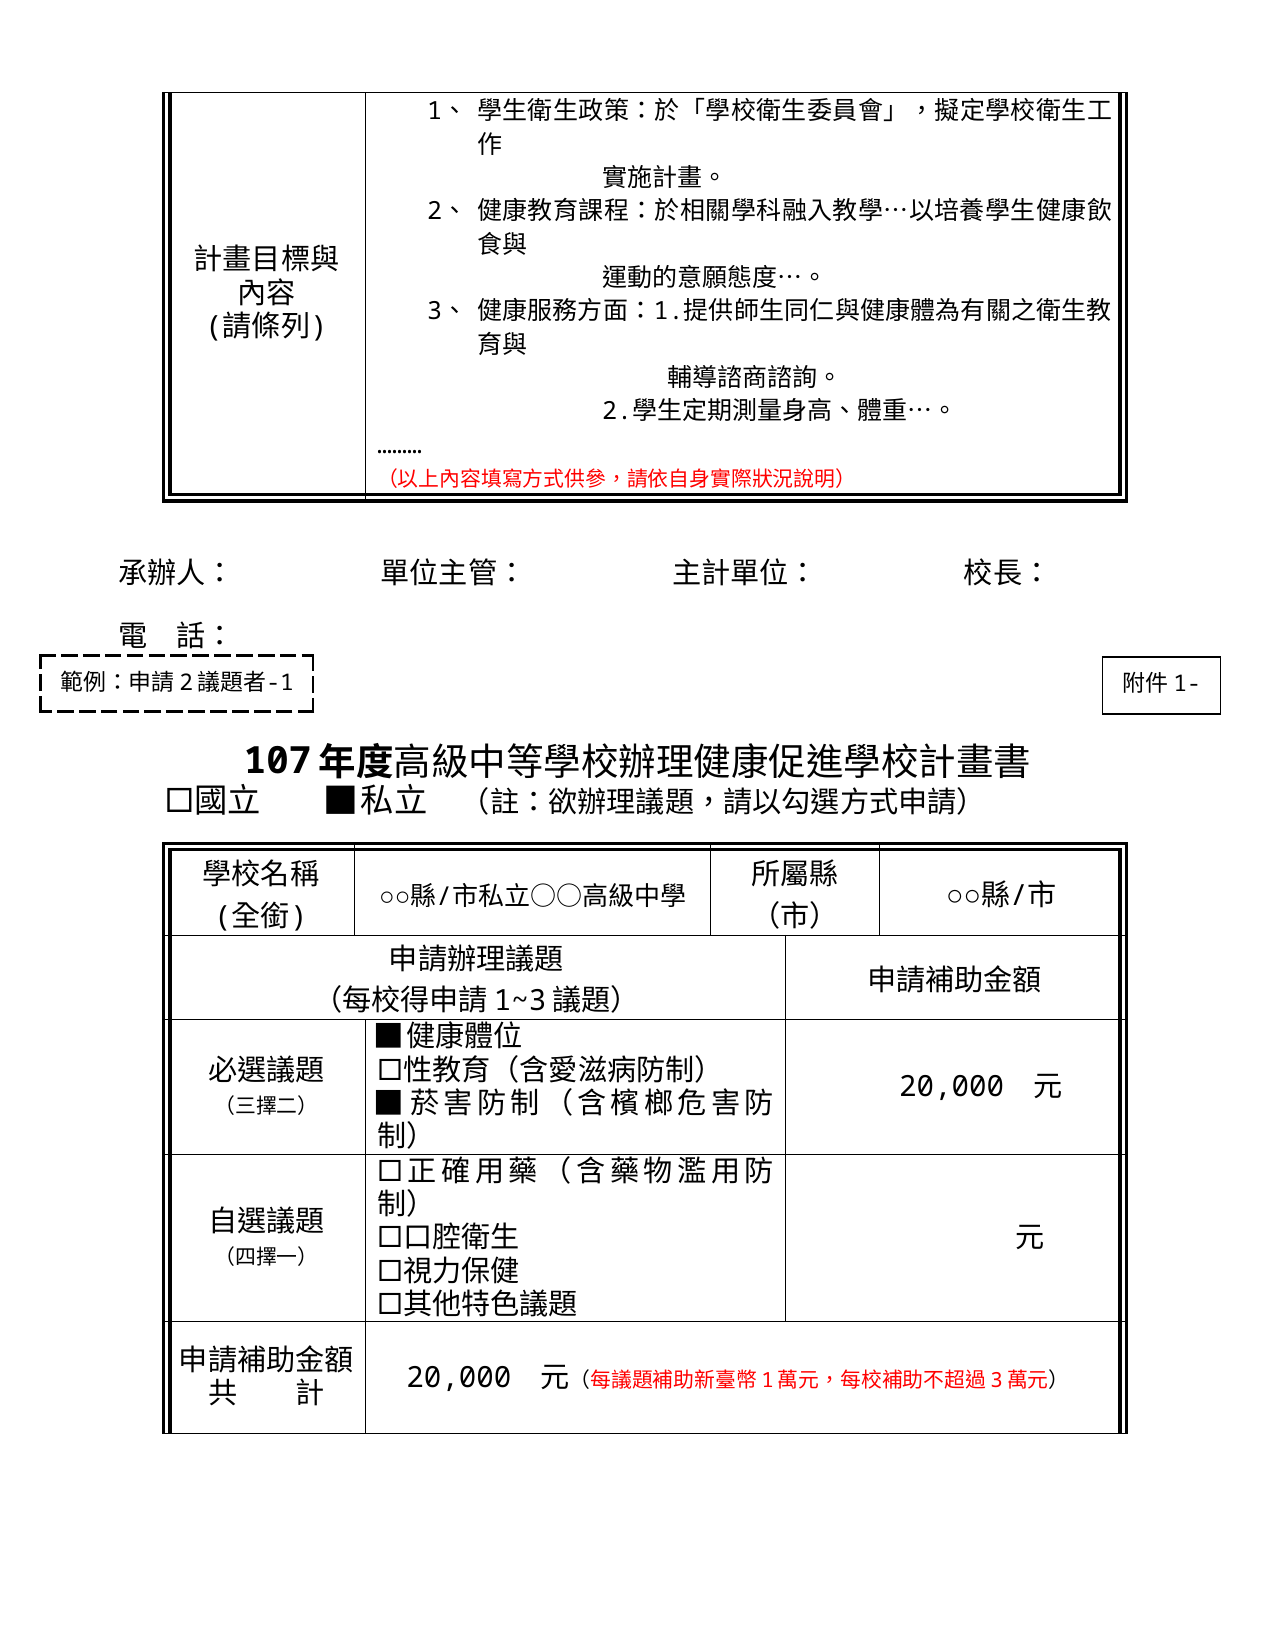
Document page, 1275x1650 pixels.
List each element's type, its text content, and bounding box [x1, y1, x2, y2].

table_header ○○縣/市私立○○高級中學 [355, 851, 710, 935]
table_cell 健康體位 性教育（含愛滋病防制） 菸害防制（含檳榔危害防制） [366, 1020, 785, 1153]
table_cell 20,000 元（每議題補助新臺幣1萬元，每校補助不超過3萬元） [366, 1322, 1118, 1432]
table_header ○○縣/市 [880, 845, 1123, 935]
table_cell 正確用藥（含藥物濫用防制） 口腔衛生 視力保健 其他特色議題 [366, 1155, 785, 1321]
text 範例：申請2議題者-1 [57, 664, 297, 697]
table_cell 元 [786, 1155, 1118, 1321]
table_header 學校名稱 (全銜) [167, 845, 354, 935]
text [39, 654, 314, 713]
text [1103, 658, 1220, 713]
table_header 所屬縣（市） [711, 851, 879, 935]
table_cell 申請補助金額共 計 [172, 1322, 365, 1432]
text 107年度高級中等學校辦理健康促進學校計畫書 [118, 717, 1157, 779]
table_cell 20,000 元 [786, 1020, 1118, 1153]
text 電 話： [118, 592, 1157, 654]
table_cell 計畫目標與 內容 (請條列) [172, 93, 365, 493]
text 承辦人： 單位主管： 主計單位： 校長： [89, 529, 1157, 592]
table_cell 自選議題 （四擇一） [172, 1155, 365, 1321]
text 附件1-3 [1118, 665, 1205, 706]
table_cell 申請補助金額 [786, 936, 1118, 1019]
table_cell 學生衛生政策：於「學校衛生委員會」，擬定學校衛生工作 實施計畫。 健康教育課程：於相關學科融入教學…以培養學生健康飲食與 運動的意願態度…。 健康服務方面：1.提供師生同仁與健康體為有關之衛生教育與 輔導諮商諮詢。 2.學生定期測量身高、體重…。 ……… （以上內容填寫方式供參，請依自身實際狀況說明） [366, 93, 1118, 493]
table_cell 申請辦理議題 （每校得申請1~3議題） [172, 936, 785, 1019]
text 國立 私立 （註：欲辦理議題，請以勾選方式申請） [148, 779, 1157, 821]
table_cell 必選議題 （三擇二） [172, 1020, 365, 1153]
